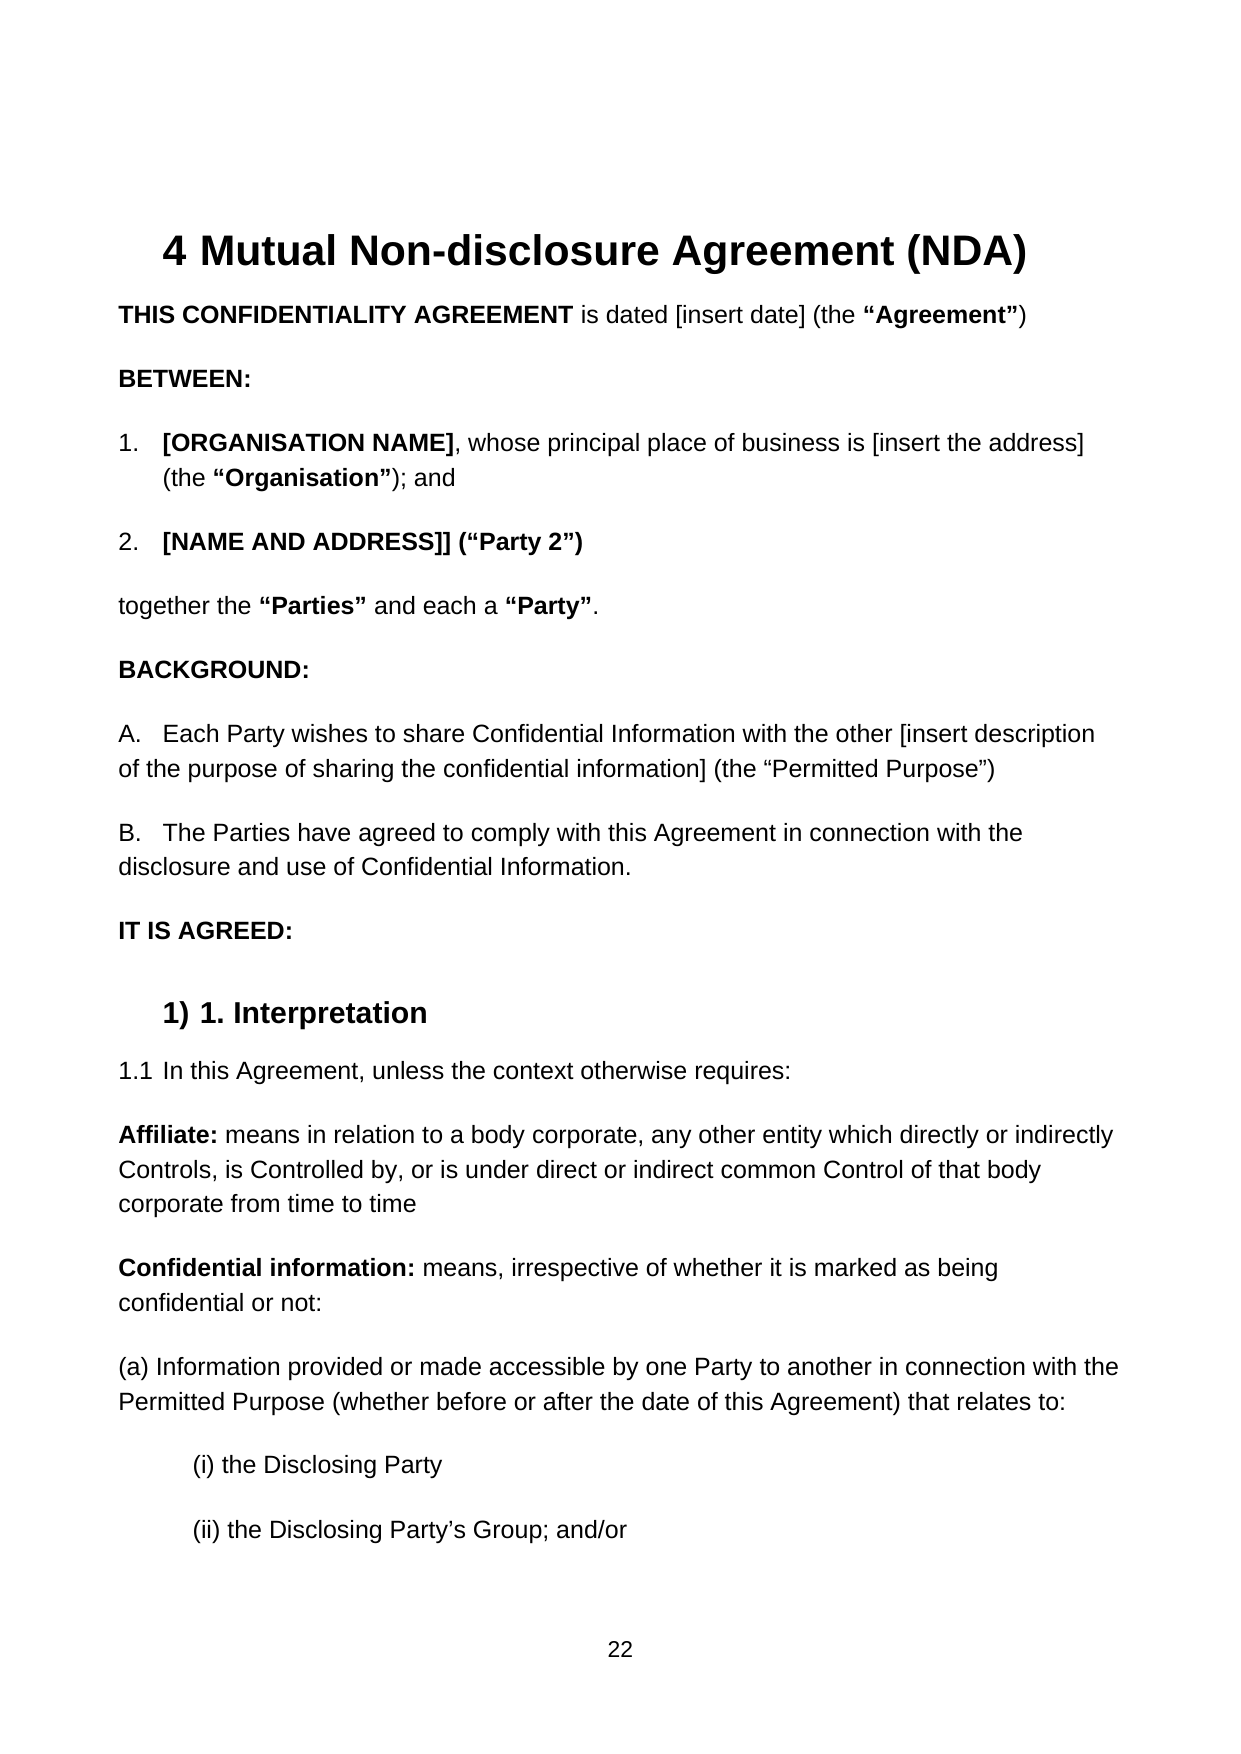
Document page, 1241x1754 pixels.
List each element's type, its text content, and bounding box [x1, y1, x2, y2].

text (a) Information provided or made accessible by one Party to another in connection with the Permitted Purpose (whether before or after the date of this Agreement) that relates to: [118, 1352, 1122, 1415]
list IT IS AGREED: [118, 916, 1122, 945]
list [ORGANISATION NAME], whose principal place of business is [insert the address] (the “Organisation”); and [118, 428, 1122, 492]
text (i) the Disclosing Party [192, 1451, 1122, 1479]
text BETWEEN: [118, 364, 1122, 393]
text THIS CONFIDENTIALITY AGREEMENT is dated [insert date] (the “Agreement”) [118, 300, 1122, 329]
list [NAME AND ADDRESS]] (“Party 2”) [118, 527, 1122, 556]
text A. Each Party wishes to share Confidential Information with the other [insert description of the purpose of sharing the confidential information] (the “Permitted Purpose”) [118, 719, 1122, 782]
text Confidential information: means, irrespective of whether it is marked as being confidential or not: [118, 1253, 1122, 1317]
text Affiliate: means in relation to a body corporate, any other entity which directly or indirectly Controls, is Controlled by, or is under direct or indirect common Control of that body corporate from time to time [118, 1120, 1122, 1218]
subtitle Mutual Non-disclosure Agreement (NDA) [162, 224, 1122, 275]
subtitle 1. Interpretation [162, 993, 1122, 1031]
text BACKGROUND: [118, 655, 1122, 684]
text together the “Parties” and each a “Party”. [118, 591, 1122, 620]
text 1.1 In this Agreement, unless the context otherwise requires: [118, 1056, 1122, 1085]
text B. The Parties have agreed to comply with this Agreement in connection with the disclosure and use of Confidential Information. [118, 818, 1122, 881]
text (ii) the Disclosing Party’s Group; and/or [192, 1514, 1122, 1543]
